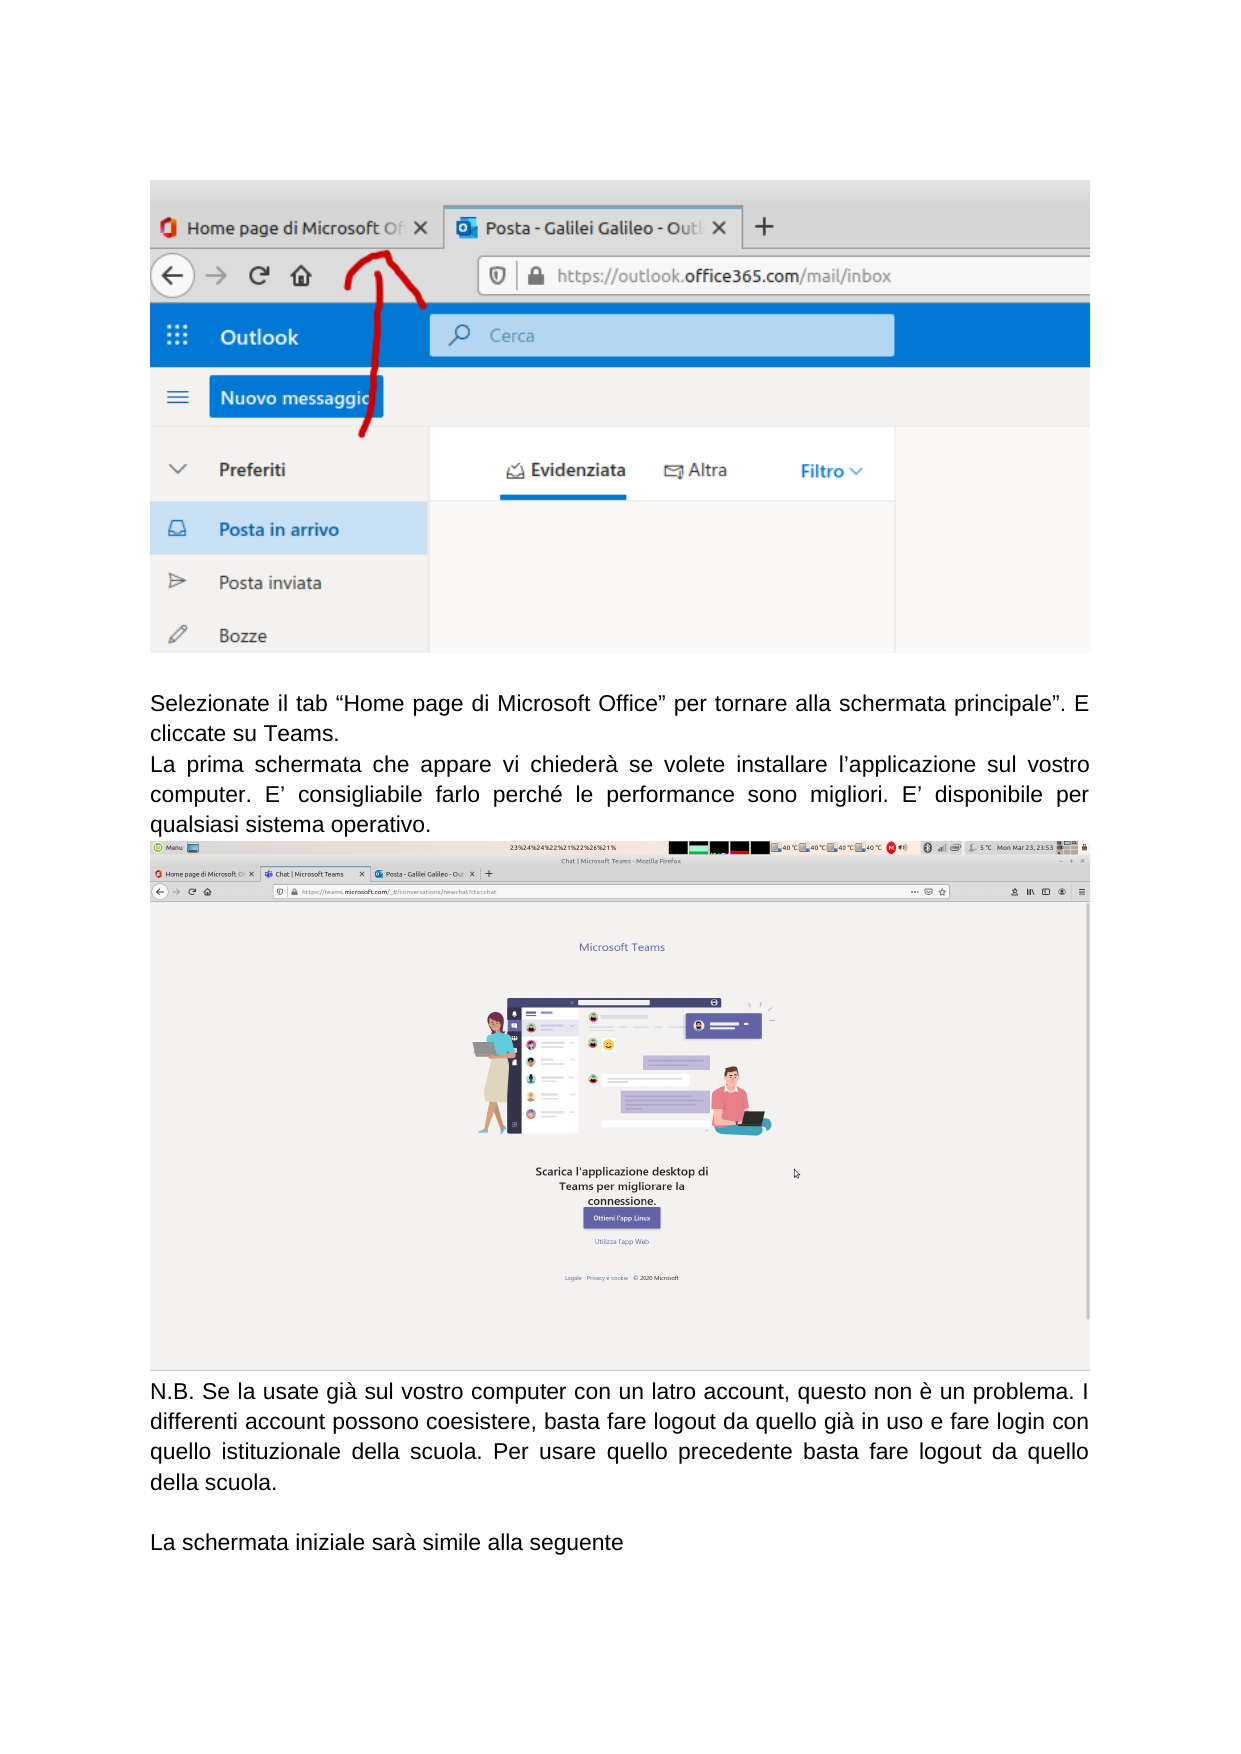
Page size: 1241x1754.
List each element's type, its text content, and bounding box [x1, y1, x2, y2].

text N.B. Se la usate già sul vostro computer con un latro account, questo non è un problema. I differenti account possono coesistere, basta fare logout da quello già in uso e fare login con quello istituzionale della scuola. Per usare quello precedente basta fare logout da quello della scuola. [150, 1371, 1090, 1495]
picture [150, 841, 1091, 1371]
picture [150, 180, 1091, 653]
text La schermata iniziale sarà simile alla seguente [150, 1529, 1090, 1555]
text Selezionate il tab “Home page di Microsoft Office” per tornare alla schermata principale”. E cliccate su Teams. [150, 690, 1090, 747]
text La prima schermata che appare vi chiederà se volete installare l’applicazione sul vostro computer. E’ consigliabile farlo perché le performance sono migliori. E’ disponibile per qualsiasi sistema operativo. [150, 751, 1090, 837]
